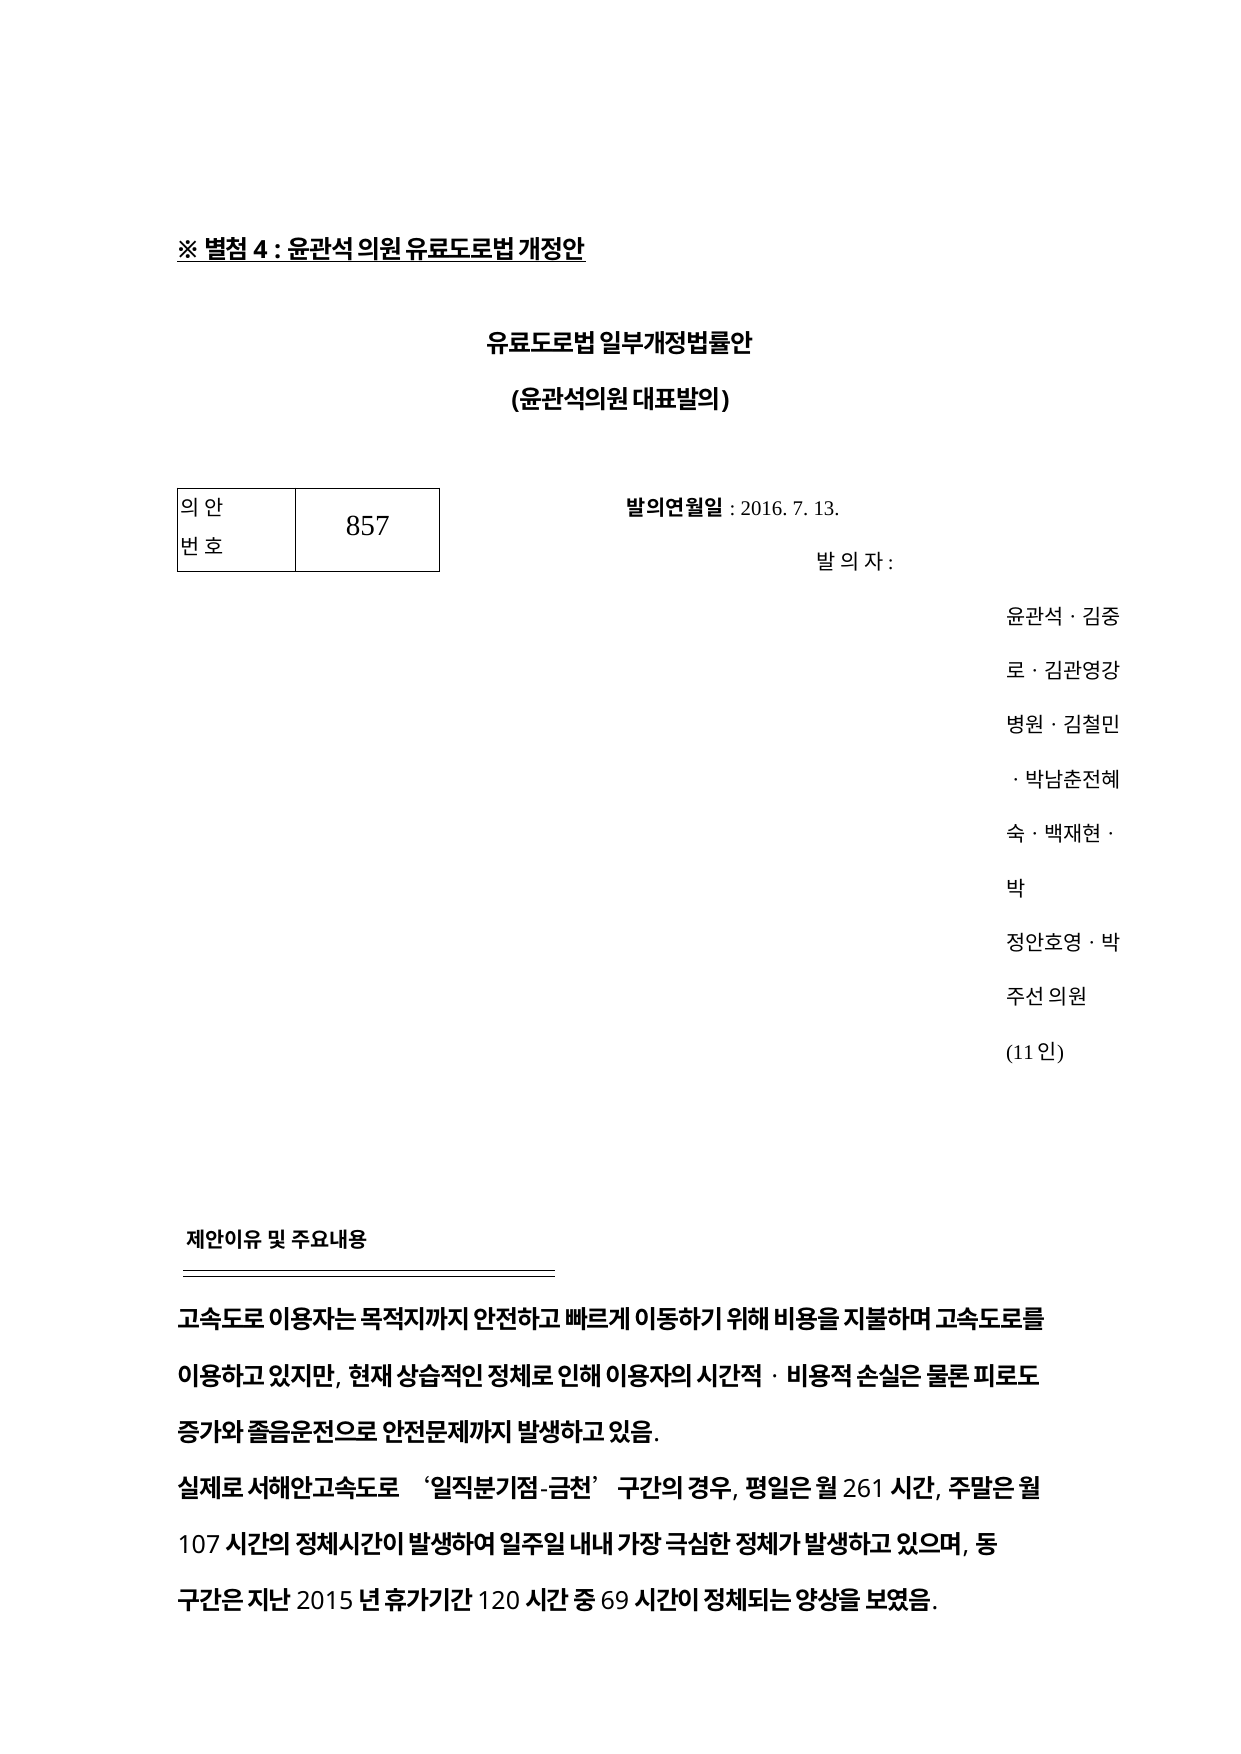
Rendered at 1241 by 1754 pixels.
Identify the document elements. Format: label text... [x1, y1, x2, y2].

table_header 857 [296, 489, 439, 571]
text ※ 별첨 4 : 윤관석 의원 유료도로법 개정안 [177, 230, 1063, 266]
table_cell [295, 613, 440, 1087]
text 고속도로 이용자는 목적지까지 안전하고 빠르게 이동하기 위해 비용을 지불하며 고속도로를 이용하고 있지만, 현재 상습적인 정체로 인해 이용자의 시간적ㆍ비용적 손실은 물론 피로도 증가와 졸음운전으로 안전문제까지 발생하고 있음. [177, 1300, 1063, 1448]
table_header 발의연월일 : 2016. 7. 13. 발 의 자 : 윤관석ㆍ김중로ㆍ김관영강병원ㆍ김철민ㆍ박남춘전혜숙ㆍ백재현ㆍ박 정안호영ㆍ박주선 의원 (11인) [603, 488, 1158, 1087]
table_header [440, 488, 602, 571]
table_cell [440, 613, 602, 1087]
text 실제로 서해안고속도로 ‘일직분기점-금천’구간의 경우, 평일은 월 261시간, 주말은 월 107시간의 정체시간이 발생하여 일주일 내내 가장 극심한 정체가 발생하고 있으며, 동 구간은 지난 2015년 휴가기간 120시간 중 69시간이 정체되는 양상을 보였음. [177, 1468, 1063, 1617]
text (윤관석의원 대표발의) [177, 379, 1063, 416]
text 유료도로법 일부개정법률안 [177, 323, 1063, 360]
table_cell [177, 572, 295, 613]
table_cell [295, 572, 440, 613]
table_cell [177, 613, 295, 1087]
table_header 의 안 번 호 [178, 489, 295, 571]
table_cell [440, 571, 602, 613]
table_header 제안이유 및 주요내용 [183, 1219, 555, 1270]
